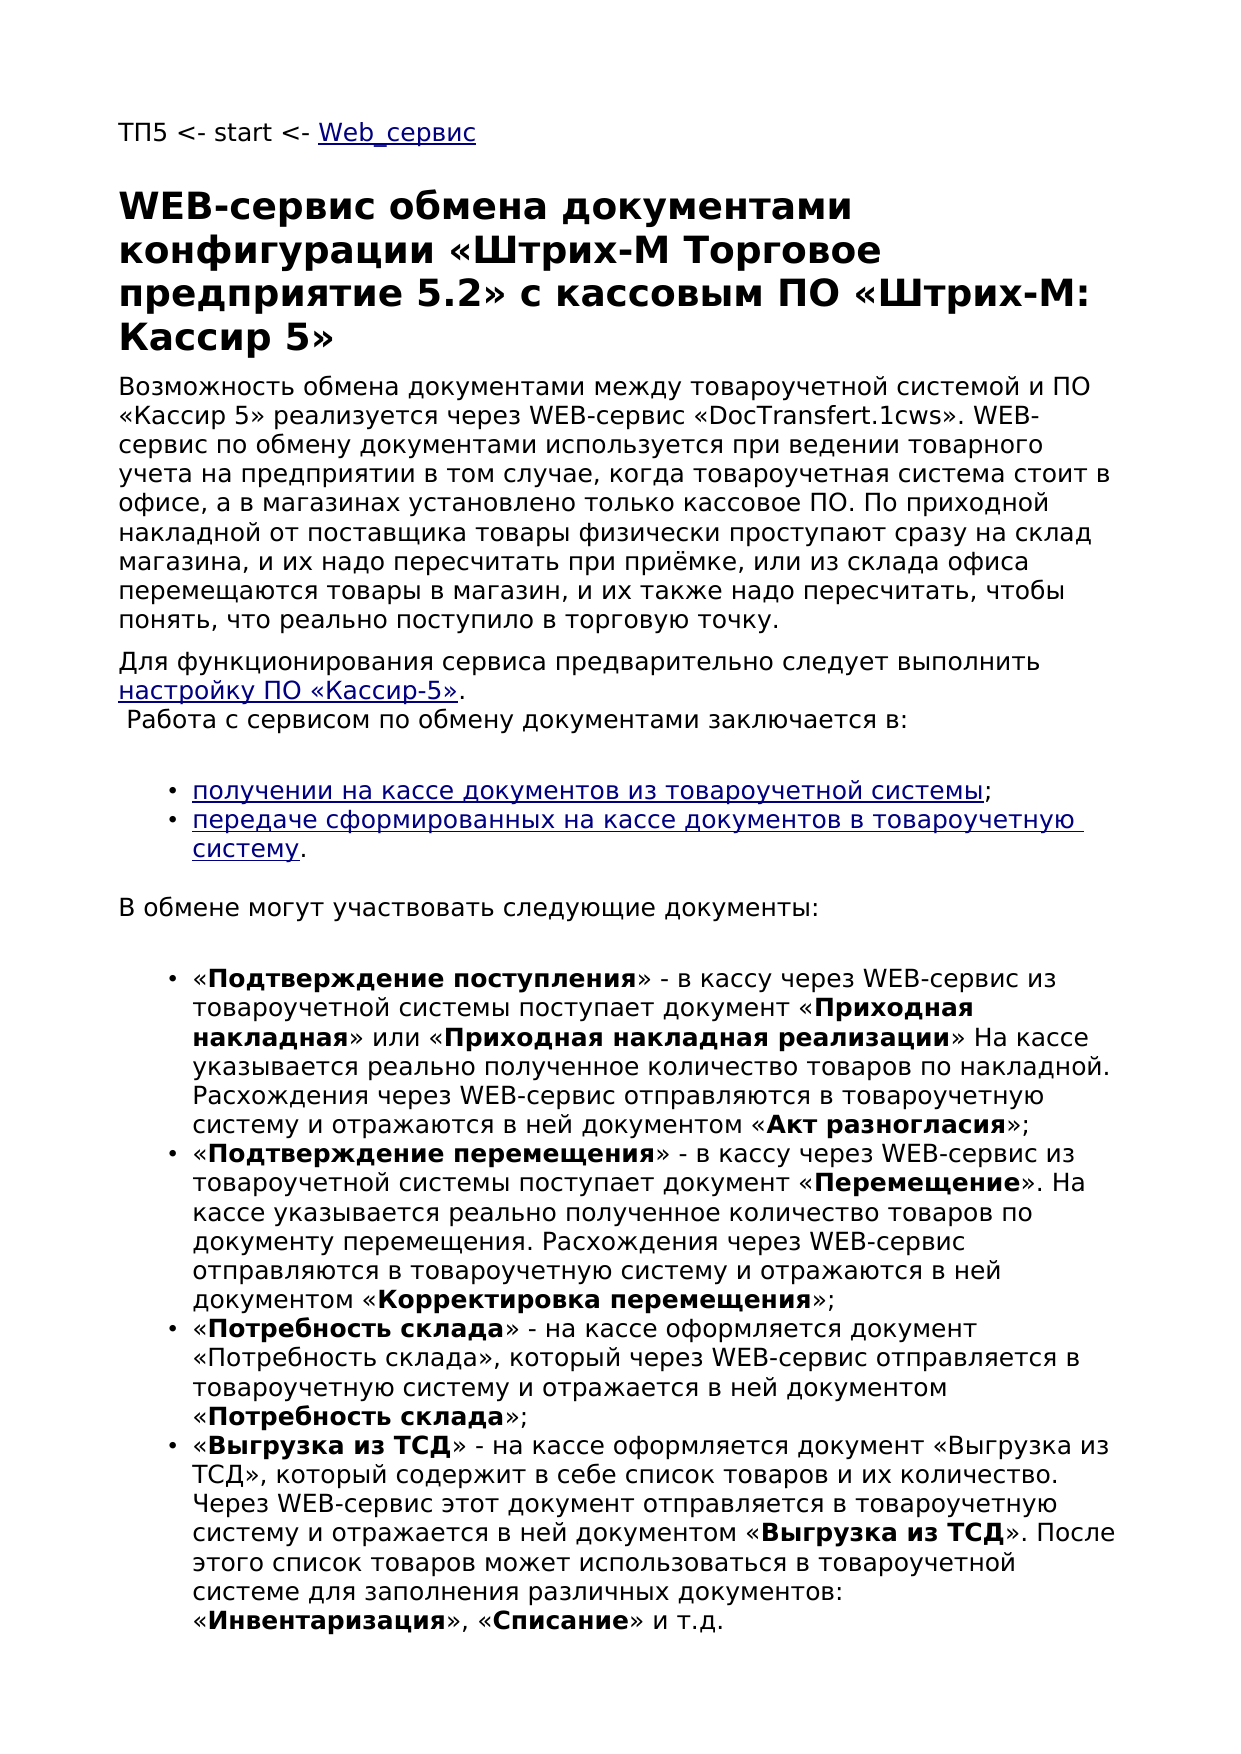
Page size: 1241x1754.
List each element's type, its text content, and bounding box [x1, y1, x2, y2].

list получении на кассе документов из товароучетной системы; [177, 776, 1122, 806]
list «Подтверждение перемещения» - в кассу через WEB-сервис из товароучетной системы поступает документ «Перемещение». На кассе указывается реально полученное количество товаров по документу перемещения. Расхождения через WEB-сервис отправляются в товароучетную систему и отражаются в ней документом «Корректировка перемещения»; [177, 1139, 1122, 1314]
text Для функционирования сервиса предварительно следует выполнить настройку ПО «Кассир-5». Работа с сервисом по обмену документами заключается в: [118, 647, 1122, 734]
text ТП5 <- start <- Web_сервис [118, 118, 1122, 147]
list передаче сформированных на кассе документов в товароучетную систему. [177, 806, 1122, 864]
list «Потребность склада» - на кассе оформляется документ «Потребность склада», который через WEB-сервис отправляется в товароучетную систему и отражается в ней документом «Потребность склада»; [177, 1314, 1122, 1431]
text В обмене могут участвовать следующие документы: [118, 893, 1122, 922]
list «Выгрузка из ТСД» - на кассе оформляется документ «Выгрузка из ТСД», который содержит в себе список товаров и их количество. Через WEB-сервис этот документ отправляется в товароучетную систему и отражается в ней документом «Выгрузка из ТСД». После этого список товаров может использоваться в товароучетной системе для заполнения различных документов: «Инвентаризация», «Списание» и т.д. [177, 1431, 1122, 1635]
subtitle WEB-сервис обмена документами конфигурации «Штрих-М Торговое предприятие 5.2» с кассовым ПО «Штрих-М: Кассир 5» [118, 185, 1122, 359]
text Возможность обмена документами между товароучетной системой и ПО «Кассир 5» реализуется через WEB-сервис «DocTransfert.1cws». WEB-сервис по обмену документами используется при ведении товарного учета на предприятии в том случае, когда товароучетная система стоит в офисе, а в магазинах установлено только кассовое ПО. По приходной накладной от поставщика товары физически проступают сразу на склад магазина, и их надо пересчитать при приёмке, или из склада офиса перемещаются товары в магазин, и их также надо пересчитать, чтобы понять, что реально поступило в торговую точку. [118, 372, 1122, 634]
list «Подтверждение поступления» - в кассу через WEB-сервис из товароучетной системы поступает документ «Приходная накладная» или «Приходная накладная реализации» На кассе указывается реально полученное количество товаров по накладной. Расхождения через WEB-сервис отправляются в товароучетную систему и отражаются в ней документом «Акт разногласия»; [177, 964, 1122, 1139]
